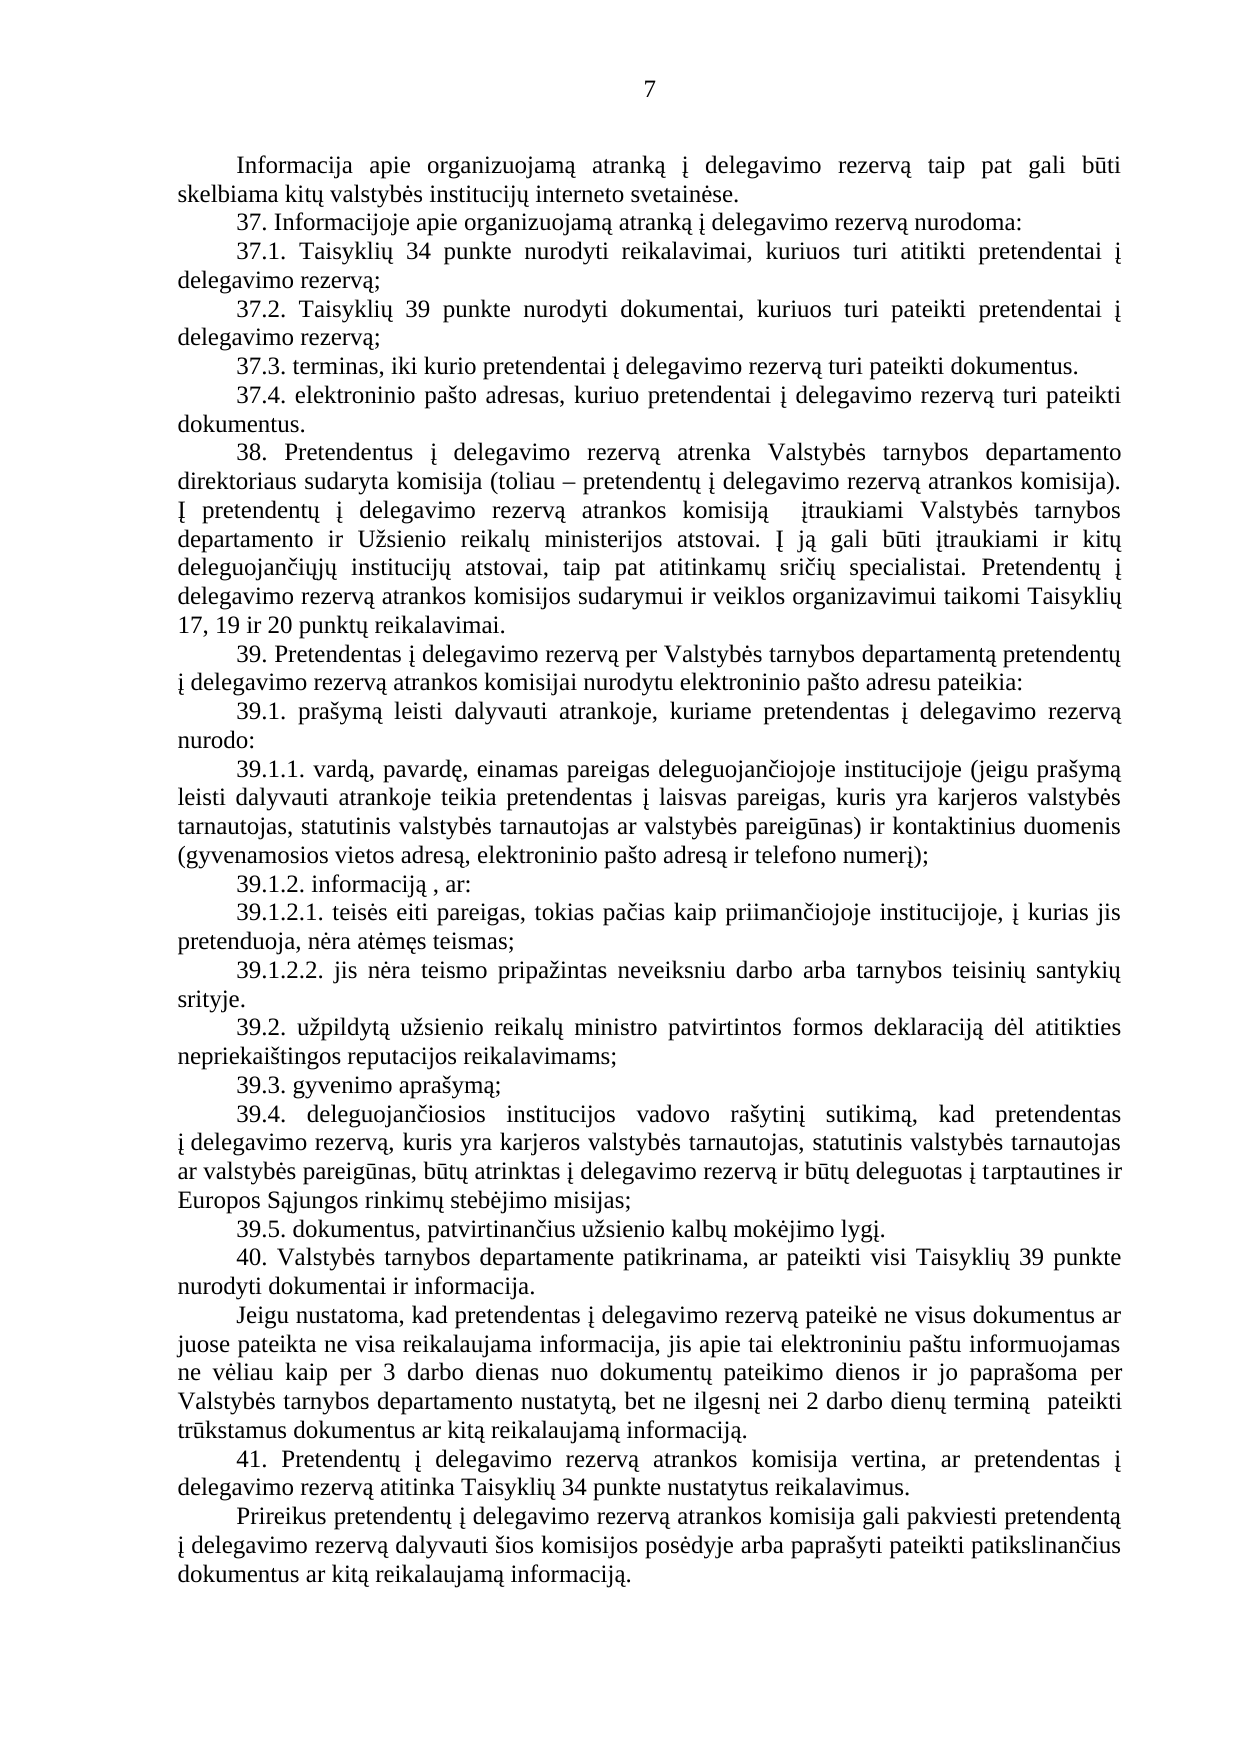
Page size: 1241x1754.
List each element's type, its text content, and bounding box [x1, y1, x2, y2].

text 39.4. deleguojančiosios institucijos vadovo rašytinį sutikimą, kad pretendentas į delegavimo rezervą, kuris yra karjeros valstybės tarnautojas, statutinis valstybės tarnautojas ar valstybės pareigūnas, būtų atrinktas į delegavimo rezervą ir būtų deleguotas į tarptautines ir Europos Sąjungos rinkimų stebėjimo misijas; [177, 1099, 1122, 1214]
text Informacija apie organizuojamą atranką į delegavimo rezervą taip pat gali būti skelbiama kitų valstybės institucijų interneto svetainėse. [177, 150, 1122, 207]
text 38. Pretendentus į delegavimo rezervą atrenka Valstybės tarnybos departamento direktoriaus sudaryta komisija (toliau – pretendentų į delegavimo rezervą atrankos komisija). Į pretendentų į delegavimo rezervą atrankos komisiją įtraukiami Valstybės tarnybos departamento ir Užsienio reikalų ministerijos atstovai. Į ją gali būti įtraukiami ir kitų deleguojančiųjų institucijų atstovai, taip pat atitinkamų sričių specialistai. Pretendentų į delegavimo rezervą atrankos komisijos sudarymui ir veiklos organizavimui taikomi Taisyklių 17, 19 ir 20 punktų reikalavimai. [177, 437, 1122, 639]
text Jeigu nustatoma, kad pretendentas į delegavimo rezervą pateikė ne visus dokumentus ar juose pateikta ne visa reikalaujama informacija, jis apie tai elektroniniu paštu informuojamas ne vėliau kaip per 3 darbo dienas nuo dokumentų pateikimo dienos ir jo paprašoma per Valstybės tarnybos departamento nustatytą, bet ne ilgesnį nei 2 darbo dienų terminą pateikti trūkstamus dokumentus ar kitą reikalaujamą informaciją. [177, 1300, 1122, 1444]
text 37.4. elektroninio pašto adresas, kuriuo pretendentai į delegavimo rezervą turi pateikti dokumentus. [177, 380, 1122, 437]
text 41. Pretendentų į delegavimo rezervą atrankos komisija vertina, ar pretendentas į delegavimo rezervą atitinka Taisyklių 34 punkte nustatytus reikalavimus. [177, 1444, 1122, 1501]
text 40. Valstybės tarnybos departamente patikrinama, ar pateikti visi Taisyklių 39 punkte nurodyti dokumentai ir informacija. [177, 1242, 1122, 1300]
text 39. Pretendentas į delegavimo rezervą per Valstybės tarnybos departamentą pretendentų į delegavimo rezervą atrankos komisijai nurodytu elektroninio pašto adresu pateikia: [177, 639, 1122, 696]
text 39.1.2. informaciją , ar: [177, 869, 1122, 897]
text 37.2. Taisyklių 39 punkte nurodyti dokumentai, kuriuos turi pateikti pretendentai į delegavimo rezervą; [177, 294, 1122, 351]
text 39.1.2.1. teisės eiti pareigas, tokias pačias kaip priimančiojoje institucijoje, į kurias jis pretenduoja, nėra atėmęs teismas; [177, 897, 1122, 955]
text 37.3. terminas, iki kurio pretendentai į delegavimo rezervą turi pateikti dokumentus. [177, 351, 1122, 380]
text 39.1.2.2. jis nėra teismo pripažintas neveiksniu darbo arba tarnybos teisinių santykių srityje. [177, 955, 1122, 1012]
text 39.1.1. vardą, pavardę, einamas pareigas deleguojančiojoje institucijoje (jeigu prašymą leisti dalyvauti atrankoje teikia pretendentas į laisvas pareigas, kuris yra karjeros valstybės tarnautojas, statutinis valstybės tarnautojas ar valstybės pareigūnas) ir kontaktinius duomenis (gyvenamosios vietos adresą, elektroninio pašto adresą ir telefono numerį); [177, 754, 1122, 869]
text 39.5. dokumentus, patvirtinančius užsienio kalbų mokėjimo lygį. [177, 1214, 1122, 1242]
text 37. Informacijoje apie organizuojamą atranką į delegavimo rezervą nurodoma: [177, 207, 1122, 236]
text 39.1. prašymą leisti dalyvauti atrankoje, kuriame pretendentas į delegavimo rezervą nurodo: [177, 696, 1122, 754]
text Prireikus pretendentų į delegavimo rezervą atrankos komisija gali pakviesti pretendentą į delegavimo rezervą dalyvauti šios komisijos posėdyje arba paprašyti pateikti patikslinančius dokumentus ar kitą reikalaujamą informaciją. [177, 1501, 1122, 1587]
text 37.1. Taisyklių 34 punkte nurodyti reikalavimai, kuriuos turi atitikti pretendentai į delegavimo rezervą; [177, 236, 1122, 294]
text 39.2. užpildytą užsienio reikalų ministro patvirtintos formos deklaraciją dėl atitikties nepriekaištingos reputacijos reikalavimams; [177, 1012, 1122, 1070]
text 39.3. gyvenimo aprašymą; [177, 1070, 1122, 1099]
